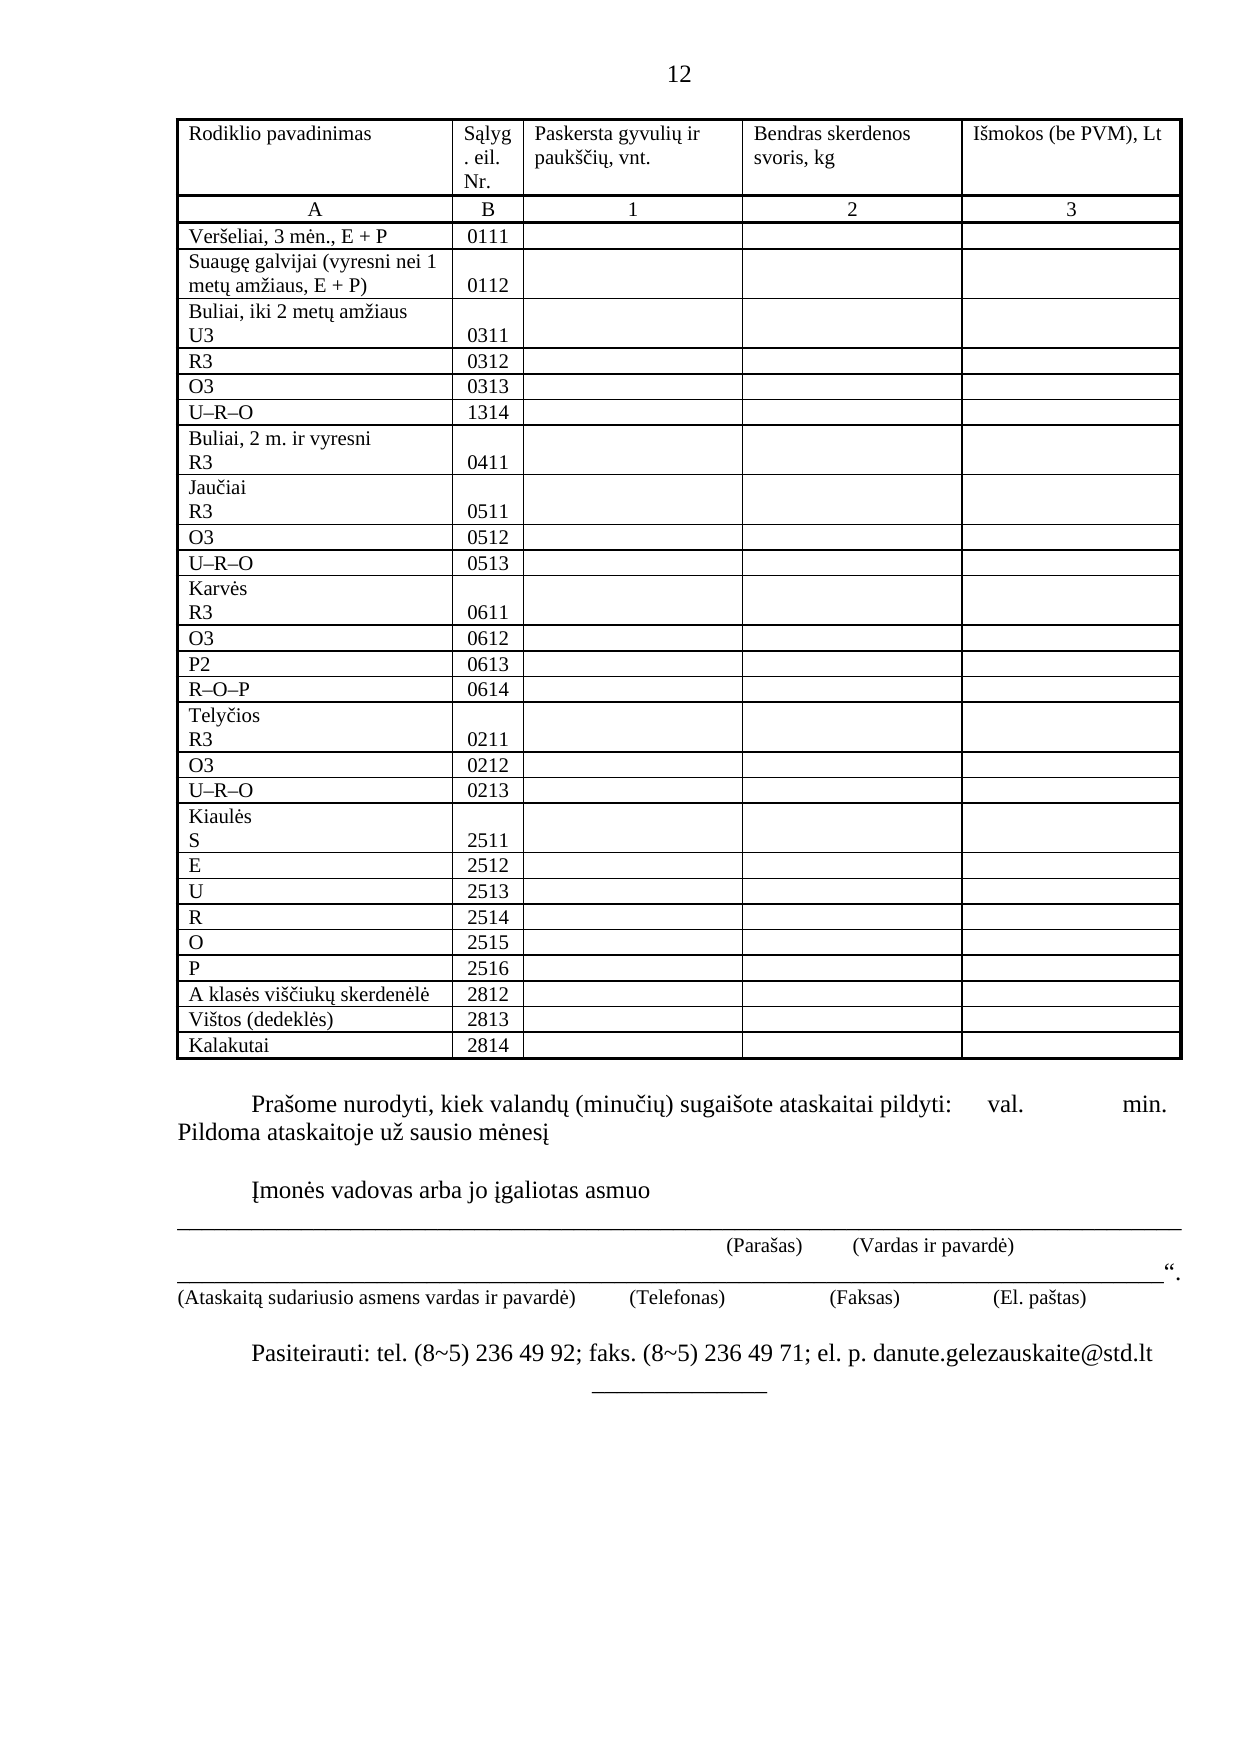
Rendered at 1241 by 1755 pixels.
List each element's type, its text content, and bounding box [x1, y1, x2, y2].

table_cell [743, 600, 961, 624]
table_cell [743, 727, 961, 751]
table_cell [743, 778, 961, 802]
table_cell [743, 499, 961, 523]
table_cell [524, 956, 742, 980]
table_cell 0512 [453, 525, 523, 549]
table_cell Suaugę galvijai (vyresni nei 1 metų amžiaus, E + P) [179, 250, 452, 297]
table_cell [743, 956, 961, 980]
table_cell [963, 299, 1179, 323]
table_cell 0211 [453, 727, 523, 751]
table_cell [743, 1007, 961, 1031]
table_cell [453, 804, 523, 828]
table_cell 2514 [453, 905, 523, 929]
table_cell [743, 224, 961, 248]
table_cell [524, 299, 742, 323]
table_cell [743, 677, 961, 701]
table_cell 0312 [453, 349, 523, 373]
table_cell 2812 [453, 982, 523, 1006]
table_cell R3 [179, 727, 452, 751]
table_cell [963, 703, 1179, 727]
table_cell 2513 [453, 879, 523, 903]
table_cell O [179, 930, 452, 954]
table_cell P2 [179, 652, 452, 676]
table_cell [963, 250, 1179, 297]
table_cell [743, 804, 961, 828]
table_cell [453, 299, 523, 323]
table_cell Telyčios [179, 703, 452, 727]
table_cell 2515 [453, 930, 523, 954]
table_cell 1314 [453, 400, 523, 424]
table_cell Vištos (dedeklės) [179, 1007, 452, 1031]
table_cell R3 [179, 450, 452, 474]
table_cell O3 [179, 375, 452, 398]
table_cell 2814 [453, 1033, 523, 1057]
table_cell [524, 400, 742, 424]
table_cell 0611 [453, 600, 523, 624]
table_cell [524, 677, 742, 701]
table_cell [743, 426, 961, 450]
text Įmonės vadovas arba jo įgaliotas asmuo [177, 1175, 1181, 1204]
table_cell Buliai, iki 2 metų amžiaus [179, 299, 452, 323]
table_cell [963, 323, 1179, 347]
table_header Paskersta gyvulių ir paukščių, vnt. [524, 121, 742, 193]
table_cell 2813 [453, 1007, 523, 1031]
table_cell Kiaulės [179, 804, 452, 828]
table_cell 2516 [453, 956, 523, 980]
table_cell [743, 853, 961, 877]
table_cell [743, 299, 961, 323]
table_cell [743, 450, 961, 474]
table_cell [524, 600, 742, 624]
table_cell [963, 828, 1179, 852]
table_cell [453, 576, 523, 600]
table_cell [524, 250, 742, 297]
table_cell [743, 930, 961, 954]
table_cell [524, 426, 742, 450]
table_cell R3 [179, 349, 452, 373]
table_cell R3 [179, 600, 452, 624]
table_cell [963, 224, 1179, 248]
table_cell [963, 1033, 1179, 1057]
table_cell [963, 956, 1179, 980]
table_cell Veršeliai, 3 mėn., E + P [179, 224, 452, 248]
table_cell [963, 426, 1179, 450]
table_cell [524, 853, 742, 877]
table_cell [524, 499, 742, 523]
table_cell [524, 879, 742, 903]
table_cell U–R–O [179, 400, 452, 424]
table_cell [453, 426, 523, 450]
text Prašome nurodyti, kiek valandų (minučių) sugaišote ataskaitai pildyti: val. min. Pildoma ataskaitoje už sausio mėnesį [177, 1089, 1181, 1146]
table_cell [743, 703, 961, 727]
table_cell [963, 626, 1179, 650]
table_cell [963, 879, 1179, 903]
table_cell [524, 828, 742, 852]
table_cell [963, 349, 1179, 373]
table_cell 0212 [453, 753, 523, 777]
table_cell O3 [179, 753, 452, 777]
table_cell E [179, 853, 452, 877]
table_cell [524, 905, 742, 929]
table_cell [963, 778, 1179, 802]
table_cell 0112 [453, 250, 523, 297]
table_cell [453, 703, 523, 727]
table_cell [963, 982, 1179, 1006]
table_cell [963, 853, 1179, 877]
table_cell [743, 576, 961, 600]
table_cell [524, 224, 742, 248]
table_cell B [453, 197, 523, 221]
table_cell [743, 652, 961, 676]
table_cell [524, 1033, 742, 1057]
table_cell [524, 626, 742, 650]
table_cell [743, 1033, 961, 1057]
table_header Išmokos (be PVM), Lt [963, 121, 1179, 193]
table_cell U [179, 879, 452, 903]
table_cell [963, 804, 1179, 828]
table_header Sąlyg. eil. Nr. [453, 121, 523, 193]
table_cell [963, 375, 1179, 398]
table_cell R3 [179, 499, 452, 523]
table_cell 2 [743, 197, 961, 221]
table_cell 0213 [453, 778, 523, 802]
table_cell R [179, 905, 452, 929]
table_cell Kalakutai [179, 1033, 452, 1057]
table_cell [743, 323, 961, 347]
table_cell [524, 727, 742, 751]
table_cell [524, 753, 742, 777]
table_cell [743, 349, 961, 373]
table_cell [743, 982, 961, 1006]
table_cell [743, 551, 961, 575]
table_cell A [179, 197, 452, 221]
table_cell A klasės viščiukų skerdenėlė [179, 982, 452, 1006]
table_cell Buliai, 2 m. ir vyresni [179, 426, 452, 450]
table_cell 0613 [453, 652, 523, 676]
table_cell [743, 475, 961, 499]
table_cell [963, 499, 1179, 523]
table_cell P [179, 956, 452, 980]
table_cell [743, 828, 961, 852]
table_cell [524, 804, 742, 828]
table_cell [524, 778, 742, 802]
text “. [177, 1257, 1181, 1285]
table_cell [524, 703, 742, 727]
table_cell Karvės [179, 576, 452, 600]
table_cell [524, 551, 742, 575]
table_header Bendras skerdenos svoris, kg [743, 121, 961, 193]
table_cell [524, 576, 742, 600]
table_cell [963, 475, 1179, 499]
table_cell [453, 475, 523, 499]
table_cell 1 [524, 197, 742, 221]
table_cell [743, 753, 961, 777]
table_cell [743, 879, 961, 903]
table_cell [963, 753, 1179, 777]
table_cell 0411 [453, 450, 523, 474]
table_cell 0614 [453, 677, 523, 701]
table_cell [743, 400, 961, 424]
table_cell [524, 930, 742, 954]
table_cell [524, 349, 742, 373]
table_header Rodiklio pavadinimas [179, 121, 452, 193]
table_cell [743, 250, 961, 297]
text ______________ [177, 1367, 1181, 1396]
table_cell [963, 677, 1179, 701]
text Pasiteirauti: tel. (8~5) 236 49 92; faks. (8~5) 236 49 71; el. p. danute.gelezauskaite@std.lt [177, 1338, 1181, 1367]
table_cell [963, 905, 1179, 929]
table_cell 0311 [453, 323, 523, 347]
table_cell [524, 475, 742, 499]
table_cell O3 [179, 626, 452, 650]
table_cell [963, 525, 1179, 549]
table_cell [524, 323, 742, 347]
table_cell S [179, 828, 452, 852]
table_cell [963, 576, 1179, 600]
table_cell [524, 982, 742, 1006]
table_cell [963, 1007, 1179, 1031]
table_cell 2512 [453, 853, 523, 877]
table_cell [743, 905, 961, 929]
table_cell 0111 [453, 224, 523, 248]
table_cell [524, 652, 742, 676]
table_cell [524, 375, 742, 398]
table_cell [524, 1007, 742, 1031]
table_cell 0513 [453, 551, 523, 575]
table_cell [743, 626, 961, 650]
table_cell [963, 450, 1179, 474]
table_cell [963, 400, 1179, 424]
table_cell [963, 727, 1179, 751]
table_cell [963, 930, 1179, 954]
table_cell [743, 375, 961, 398]
table_cell [524, 525, 742, 549]
table_cell O3 [179, 525, 452, 549]
table_cell [963, 600, 1179, 624]
table_cell R–O–P [179, 677, 452, 701]
table_cell U–R–O [179, 551, 452, 575]
table_cell U–R–O [179, 778, 452, 802]
table_cell U3 [179, 323, 452, 347]
table_cell 2511 [453, 828, 523, 852]
text (Parašas) (Vardas ir pavardė) [652, 1232, 1181, 1257]
table_cell 0612 [453, 626, 523, 650]
table_cell [963, 551, 1179, 575]
table_cell [743, 525, 961, 549]
table_cell [963, 652, 1179, 676]
table_cell 0313 [453, 375, 523, 398]
table_cell 0511 [453, 499, 523, 523]
table_cell 3 [963, 197, 1179, 221]
text (Ataskaitą sudariusio asmens vardas ir pavardė) (Telefonas) (Faksas) (El. paštas) [177, 1285, 1181, 1309]
table_cell Jaučiai [179, 475, 452, 499]
table_cell [524, 450, 742, 474]
